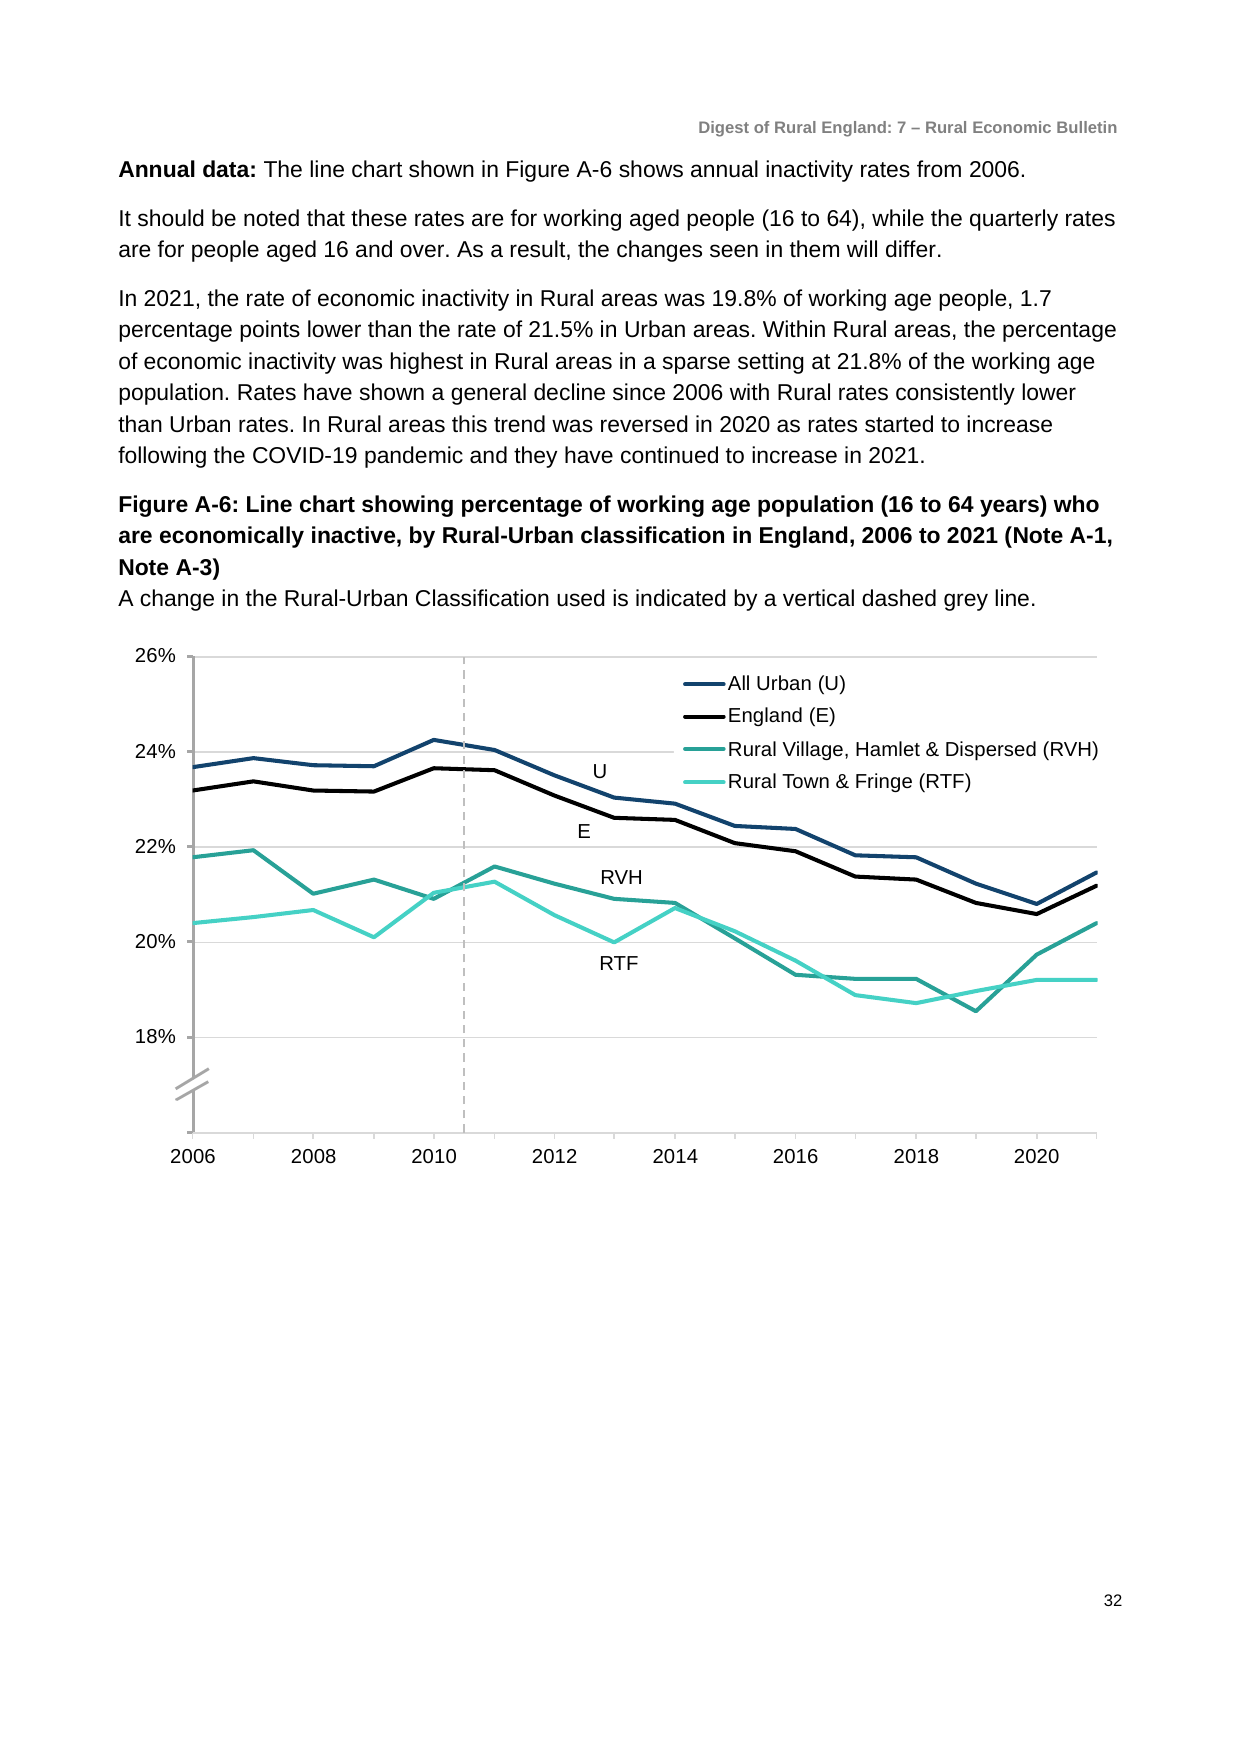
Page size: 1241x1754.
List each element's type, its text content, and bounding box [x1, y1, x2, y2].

text Annual data: The line chart shown in Figure A‑6 shows annual inactivity rates from 2006. [118, 156, 1122, 183]
text A change in the Rural-Urban Classification used is indicated by a vertical dashed grey line. [118, 585, 1122, 612]
text Figure A‑6: Line chart showing percentage of working age population (16 to 64 years) who are economically inactive, by Rural-Urban classification in England, 2006 to 2021 (Note A-1, Note A-3) [118, 491, 1122, 580]
text In 2021, the rate of economic inactivity in Rural areas was 19.8% of working age people, 1.7 percentage points lower than the rate of 21.5% in Urban areas. Within Rural areas, the percentage of economic inactivity was highest in Rural areas in a sparse setting at 21.8% of the working age population. Rates have shown a general decline since 2006 with Rural rates consistently lower than Urban rates. In Rural areas this trend was reversed in 2020 as rates started to increase following the COVID-19 pandemic and they have continued to increase in 2021. [118, 284, 1122, 469]
text It should be noted that these rates are for working aged people (16 to 64), while the quarterly rates are for people aged 16 and over. As a result, the changes seen in them will differ. [118, 205, 1122, 263]
